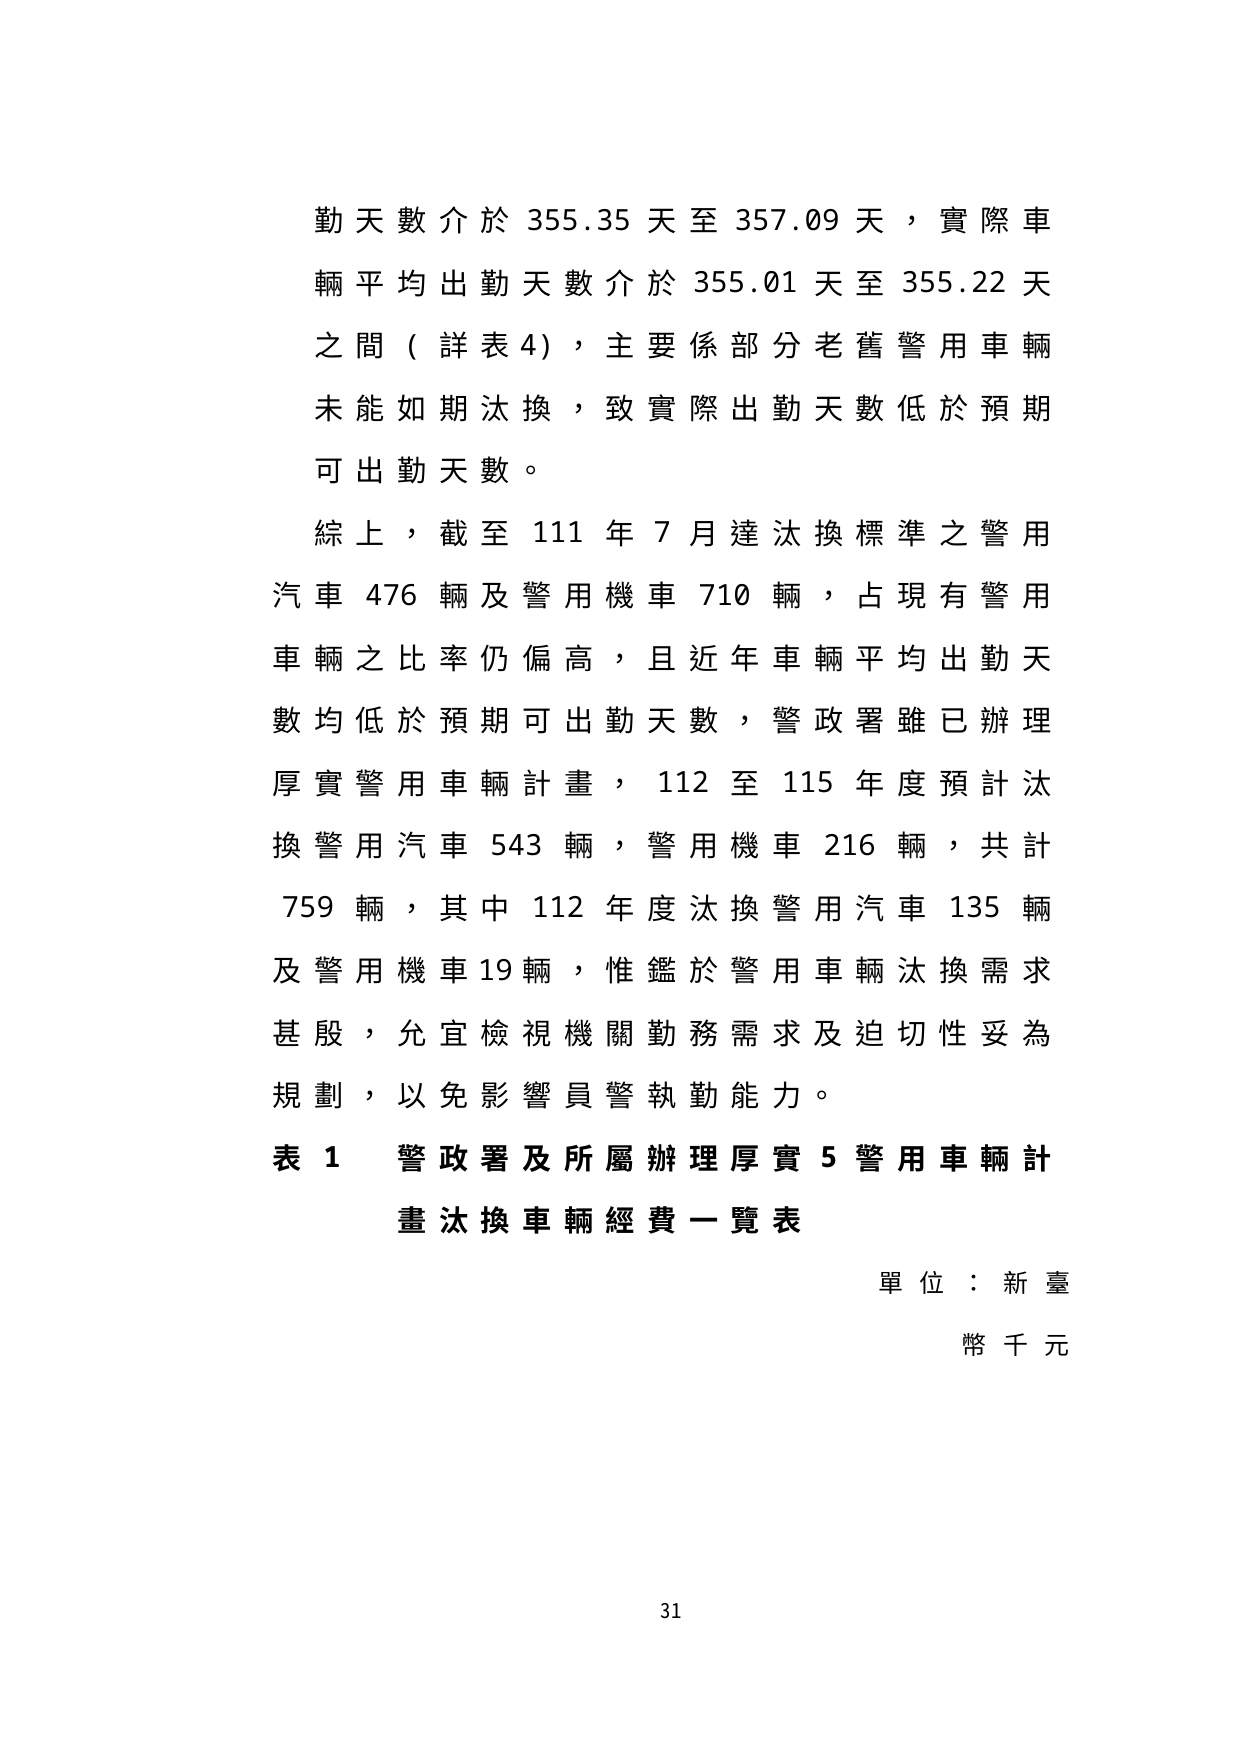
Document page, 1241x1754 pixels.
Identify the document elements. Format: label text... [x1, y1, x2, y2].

text 厚實警用車輛計畫係以「車輛平均可出勤天數」為績效指標，汰換相關車輛後，有效提升執勤安全，並強化勤務效能。惟警政署及所屬108至110年車輛預期可出勤天數介於355.35天至357.09天，實際車輛平均出勤天數介於355.01天至355.22天之間(詳表4)，主要係部分老舊警用車輛未能如期汰換，致實際出勤天數低於預期可出勤天數。 [271, 177, 1058, 490]
text 表1 警政署及所屬辦理厚實5警用車輛計畫汰換車輛經費一覽表 [239, 1115, 1078, 1240]
text 綜上，截至111年7月達汰換標準之警用汽車476輛及警用機車710輛，占現有警用車輛之比率仍偏高，且近年車輛平均出勤天數均低於預期可出勤天數，警政署雖已辦理厚實警用車輛計畫，112至115年度預計汰換警用汽車543輛，警用機車216輛，共計759輛，其中112年度汰換警用汽車135輛及警用機車19輛，惟鑑於警用車輛汰換需求甚殷，允宜檢視機關勤務需求及迫切性妥為規劃，以免影響員警執勤能力。 [242, 490, 1058, 1115]
text 單位：新臺幣千元 [239, 1240, 1078, 1365]
